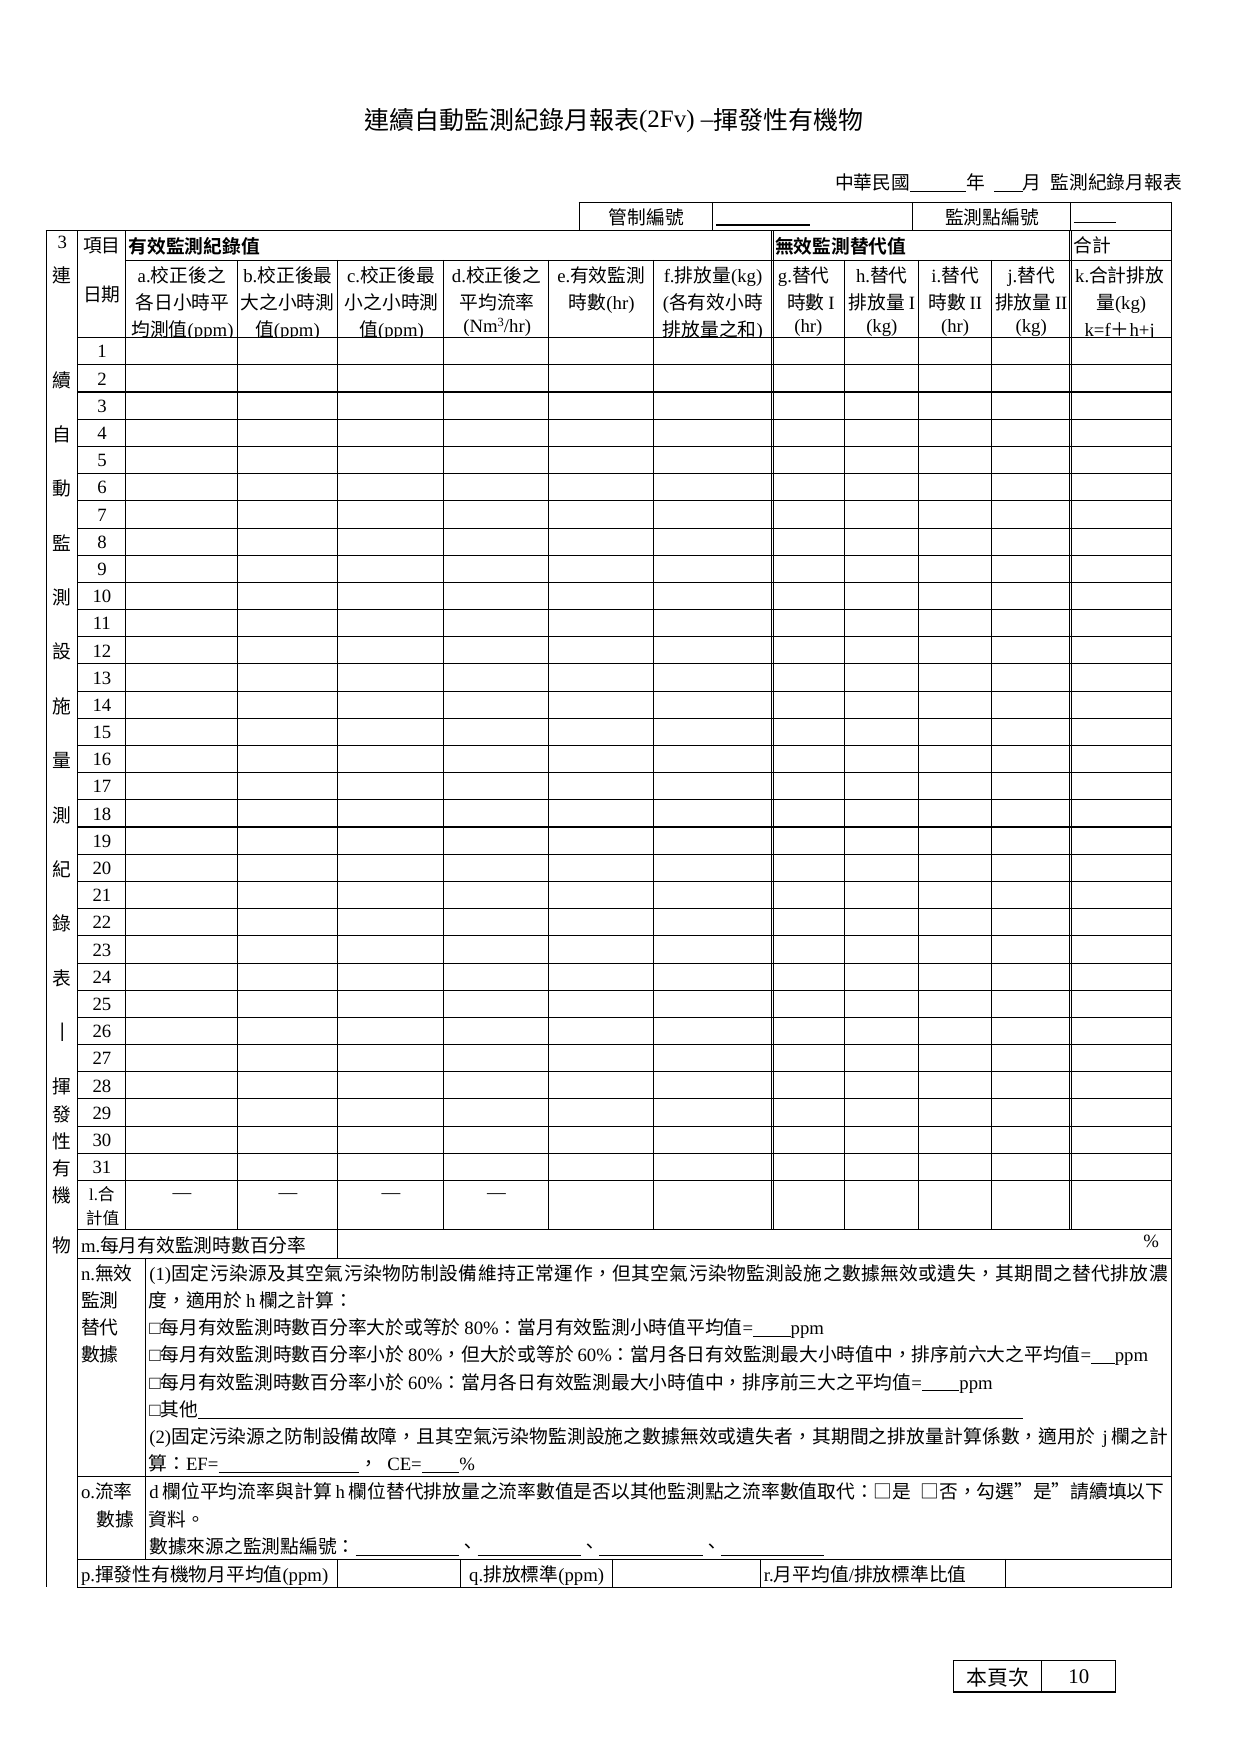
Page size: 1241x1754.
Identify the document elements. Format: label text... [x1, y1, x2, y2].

table_cell [919, 529, 991, 554]
table_cell [338, 1127, 443, 1153]
table_cell [774, 610, 844, 636]
table_cell 3 [47, 231, 77, 260]
table_cell [338, 882, 443, 908]
table_cell [126, 773, 237, 799]
table_cell [992, 1045, 1069, 1071]
table_cell [338, 1560, 460, 1587]
table_cell [774, 936, 844, 962]
table_header [511, 202, 579, 230]
table_cell [444, 936, 548, 962]
table_cell [444, 393, 548, 419]
table_cell [774, 447, 844, 473]
table_cell [845, 1045, 918, 1071]
table_cell [919, 964, 991, 989]
table_cell f.排放量(kg) (各有效小時排放量之和) [654, 261, 771, 337]
table_cell [654, 447, 771, 473]
table_cell [774, 1045, 844, 1071]
table_cell [1072, 1127, 1171, 1153]
table_cell [126, 964, 237, 989]
table_cell [238, 773, 337, 799]
table_cell 16 [78, 746, 125, 772]
table_cell 3 [78, 393, 125, 419]
table_cell [238, 1018, 337, 1044]
table_cell [654, 556, 771, 582]
table_cell [654, 365, 771, 391]
table_cell [1072, 338, 1171, 364]
table_header [713, 203, 912, 230]
table_cell [1072, 365, 1171, 391]
table_cell [774, 556, 844, 582]
table_cell [992, 773, 1069, 799]
table_cell [1072, 964, 1171, 989]
table_cell [992, 529, 1069, 554]
table_header [46, 202, 78, 230]
table_cell [549, 936, 653, 962]
table_cell [919, 556, 991, 582]
table_cell [654, 664, 771, 691]
table_cell [338, 719, 443, 745]
table_cell 續 [47, 364, 77, 391]
table_cell [126, 501, 237, 527]
table_cell [774, 1154, 844, 1180]
table_cell [338, 556, 443, 582]
table_cell [444, 1045, 548, 1071]
table_cell [1072, 420, 1171, 446]
table_cell [992, 583, 1069, 609]
table_cell [654, 855, 771, 881]
table_cell d.校正後之平均流率(Nm3/hr) [444, 261, 548, 337]
table_cell 14 [78, 692, 125, 718]
table_cell [845, 882, 918, 908]
table_cell [549, 855, 653, 881]
table_cell 11 [78, 610, 125, 636]
table_cell [919, 664, 991, 691]
table_cell 性 [47, 1126, 77, 1153]
table_cell [444, 773, 548, 799]
table_cell [549, 610, 653, 636]
table_cell [444, 991, 548, 1017]
table_cell [338, 583, 443, 609]
table_cell [549, 393, 653, 419]
table_cell [126, 474, 237, 500]
table_cell [654, 800, 771, 826]
table_cell [126, 746, 237, 772]
table_cell [919, 610, 991, 636]
table_cell [992, 1018, 1069, 1044]
table_cell [992, 855, 1069, 881]
table_cell 6 [78, 474, 125, 500]
table_cell [919, 909, 991, 935]
table_cell [613, 1560, 760, 1587]
table_cell h.替代排放量I (kg) [845, 261, 918, 337]
table_cell [774, 773, 844, 799]
table_cell [845, 610, 918, 636]
table_cell [1072, 1099, 1171, 1126]
table_cell [238, 746, 337, 772]
table_cell [126, 1045, 237, 1071]
table_cell [238, 529, 337, 554]
table_cell [845, 936, 918, 962]
table_cell [338, 501, 443, 527]
table_header [78, 202, 125, 230]
table_cell [47, 446, 77, 473]
table_cell 4 [78, 420, 125, 446]
table_cell [845, 773, 918, 799]
table_cell [992, 800, 1069, 826]
table_cell [992, 474, 1069, 500]
table_cell [238, 365, 337, 391]
table_cell [919, 719, 991, 745]
table_cell 21 [78, 882, 125, 908]
table_cell [654, 746, 771, 772]
table_cell [919, 1099, 991, 1126]
table_cell [238, 1045, 337, 1071]
table_cell [992, 501, 1069, 527]
table_cell [549, 1045, 653, 1071]
table_cell ∣ [47, 1017, 77, 1044]
table_cell [1072, 855, 1171, 881]
table_cell l.合計值 [78, 1181, 125, 1229]
table_cell [549, 1127, 653, 1153]
table_cell [919, 746, 991, 772]
table_cell 24 [78, 964, 125, 989]
table_cell [654, 1045, 771, 1071]
table_cell [845, 719, 918, 745]
table_cell 揮 [47, 1071, 77, 1098]
table_cell [845, 828, 918, 854]
table_cell [47, 609, 77, 636]
table_cell [338, 692, 443, 718]
table_cell [444, 719, 548, 745]
table_cell [654, 936, 771, 962]
table_cell [238, 800, 337, 826]
table_cell [238, 828, 337, 854]
table_cell [444, 1099, 548, 1126]
table_cell [992, 420, 1069, 446]
table_cell [238, 447, 337, 473]
table_cell [338, 338, 443, 364]
table_cell [549, 882, 653, 908]
table_cell [444, 1072, 548, 1098]
table_cell [1072, 637, 1171, 663]
table_cell [238, 420, 337, 446]
table_cell [654, 1127, 771, 1153]
table_cell [126, 610, 237, 636]
table_cell [238, 991, 337, 1017]
table_cell [1072, 529, 1171, 554]
table_cell [338, 1099, 443, 1126]
table_cell [919, 692, 991, 718]
table_cell [992, 610, 1069, 636]
table_cell [1072, 556, 1171, 582]
table_cell [992, 1127, 1069, 1153]
table_cell [919, 583, 991, 609]
table_cell [47, 990, 77, 1017]
table_cell [549, 1018, 653, 1044]
table_cell 19 [78, 828, 125, 854]
table_cell [654, 1154, 771, 1180]
table_cell [654, 610, 771, 636]
table_cell o.流率數據 [78, 1477, 145, 1559]
table_cell [549, 719, 653, 745]
table_cell [919, 474, 991, 500]
table_cell [774, 800, 844, 826]
table_cell [774, 1072, 844, 1098]
table_cell [549, 637, 653, 663]
table_cell [47, 718, 77, 745]
table_cell a.校正後之各日小時平均測值(ppm) [126, 261, 237, 337]
table_cell [549, 964, 653, 989]
table_cell [444, 909, 548, 935]
table_cell j.替代 排放量II (kg) [992, 261, 1069, 337]
table_cell [845, 964, 918, 989]
table_cell [549, 773, 653, 799]
table_cell [444, 529, 548, 554]
table_cell [549, 501, 653, 527]
text 中華民國 年 月 監測紀錄月報表 [174, 139, 1182, 202]
table_cell [845, 692, 918, 718]
table_cell [845, 338, 918, 364]
table_cell [126, 909, 237, 935]
table_cell g.替代 時數I (hr) [774, 261, 844, 337]
table_cell [549, 800, 653, 826]
table_cell [654, 474, 771, 500]
table_cell [238, 637, 337, 663]
table_cell [774, 393, 844, 419]
table_cell [919, 1154, 991, 1180]
table_cell [845, 447, 918, 473]
table_cell [444, 964, 548, 989]
table_cell 25 [78, 991, 125, 1017]
table_cell 物 [47, 1229, 77, 1476]
table_cell [1072, 610, 1171, 636]
table_cell 30 [78, 1127, 125, 1153]
table_cell [338, 828, 443, 854]
table_cell [774, 964, 844, 989]
table_cell 8 [78, 529, 125, 554]
table_cell 動 [47, 473, 77, 500]
table_cell [126, 393, 237, 419]
table_cell [845, 474, 918, 500]
table_cell [47, 881, 77, 908]
table_cell [338, 447, 443, 473]
table_header [374, 202, 439, 230]
table_cell [126, 719, 237, 745]
table_cell [919, 420, 991, 446]
table_cell [126, 1154, 237, 1180]
table_cell q.排放標準(ppm) [461, 1560, 612, 1587]
table_cell [845, 501, 918, 527]
table_cell [338, 991, 443, 1017]
table_cell [238, 719, 337, 745]
table_cell [126, 583, 237, 609]
table_cell [1072, 474, 1171, 500]
table_cell [444, 746, 548, 772]
table_cell [654, 882, 771, 908]
table_cell [919, 1127, 991, 1153]
table_cell [1072, 991, 1171, 1017]
table_cell 監 [47, 528, 77, 554]
table_cell [774, 855, 844, 881]
text 連續自動監測紀錄月報表(2Fv) –揮發性有機物 [174, 77, 1053, 139]
table_cell [774, 365, 844, 391]
table_cell [774, 338, 844, 364]
table_header [125, 202, 374, 230]
table_cell 合計 [1072, 231, 1171, 260]
table_cell [774, 1018, 844, 1044]
table_cell [338, 420, 443, 446]
table_cell [47, 826, 77, 854]
table_header 管制編號 [580, 203, 712, 230]
table_cell [774, 664, 844, 691]
table_cell [1072, 882, 1171, 908]
table_cell [1072, 746, 1171, 772]
table_cell [1072, 1018, 1171, 1044]
table_cell i.替代 時數II (hr) [919, 261, 991, 337]
table_cell [845, 1072, 918, 1098]
table_cell [444, 664, 548, 691]
table_cell [992, 556, 1069, 582]
table_cell [845, 664, 918, 691]
table_cell [338, 393, 443, 419]
table_cell [444, 1018, 548, 1044]
table_cell [992, 338, 1069, 364]
table_cell [992, 393, 1069, 419]
table_cell [444, 855, 548, 881]
table_cell [992, 964, 1069, 989]
table_cell 機 [47, 1180, 77, 1229]
table_cell [1072, 393, 1171, 419]
table_cell 18 [78, 800, 125, 826]
table_cell [845, 1181, 918, 1229]
table_cell [774, 909, 844, 935]
table_cell k.合計排放量(kg) k=f＋h+j [1072, 261, 1171, 337]
table_cell [444, 637, 548, 663]
table_cell [774, 501, 844, 527]
table_cell [845, 1099, 918, 1126]
table_cell [774, 1181, 844, 1229]
table_cell [238, 909, 337, 935]
table_cell 測 [47, 582, 77, 609]
table_cell [845, 1127, 918, 1153]
table_cell [338, 610, 443, 636]
table_cell [238, 474, 337, 500]
table_cell [47, 663, 77, 691]
table_cell [845, 420, 918, 446]
table_cell [444, 1154, 548, 1180]
table_header 監測點編號 [913, 203, 1070, 230]
table_cell [444, 556, 548, 582]
table_cell [992, 746, 1069, 772]
table_cell [238, 1072, 337, 1098]
table_cell [654, 692, 771, 718]
table_cell [919, 882, 991, 908]
table_cell [338, 964, 443, 989]
table_cell 7 [78, 501, 125, 527]
table_cell [47, 337, 77, 364]
table_cell [238, 610, 337, 636]
table_cell [549, 420, 653, 446]
table_cell [845, 1154, 918, 1180]
table_cell [238, 1127, 337, 1153]
table_cell [238, 393, 337, 419]
table_cell 量 [47, 745, 77, 772]
table_cell [238, 882, 337, 908]
table_cell [338, 1072, 443, 1098]
table_cell 28 [78, 1072, 125, 1098]
table_cell [1072, 800, 1171, 826]
table_cell [992, 909, 1069, 935]
table_cell [992, 719, 1069, 745]
table_cell [1072, 501, 1171, 527]
table_cell [845, 637, 918, 663]
table_cell [444, 610, 548, 636]
table_cell 29 [78, 1099, 125, 1126]
table_cell — [338, 1181, 443, 1229]
table_cell r.月平均值/排放標準比值 [761, 1560, 1005, 1587]
table_cell [47, 1476, 77, 1559]
table_cell [654, 393, 771, 419]
table_cell [845, 909, 918, 935]
table_cell [919, 637, 991, 663]
table_cell [444, 501, 548, 527]
table_cell 23 [78, 936, 125, 962]
table_cell [919, 991, 991, 1017]
table_cell [919, 447, 991, 473]
table_cell [126, 800, 237, 826]
table_cell [654, 420, 771, 446]
table_cell [338, 365, 443, 391]
table_cell [1072, 583, 1171, 609]
table_cell 2 [78, 365, 125, 391]
table_cell [549, 991, 653, 1017]
table_cell [238, 501, 337, 527]
table_cell [654, 583, 771, 609]
table_cell [126, 529, 237, 554]
table_cell 15 [78, 719, 125, 745]
table_cell [238, 556, 337, 582]
table_cell c.校正後最小之小時測值(ppm) [338, 261, 443, 337]
table_cell [126, 1072, 237, 1098]
table_cell [338, 909, 443, 935]
table_cell [774, 991, 844, 1017]
table_cell [47, 935, 77, 962]
table_cell 表 [47, 963, 77, 989]
table_cell [919, 1072, 991, 1098]
table_cell [238, 1099, 337, 1126]
table_cell [126, 855, 237, 881]
table_cell [549, 909, 653, 935]
table_cell [654, 828, 771, 854]
table_cell p.揮發性有機物月平均值(ppm) [78, 1560, 337, 1587]
table_cell — [444, 1181, 548, 1229]
table_cell [47, 500, 77, 527]
table_cell [919, 855, 991, 881]
table_cell [1072, 909, 1171, 935]
table_cell [1072, 828, 1171, 854]
table_cell b.校正後最大之小時測值(ppm) [238, 261, 337, 337]
table_cell [338, 773, 443, 799]
table_header [1071, 203, 1171, 230]
table_cell [238, 583, 337, 609]
table_cell [549, 746, 653, 772]
table_cell [444, 583, 548, 609]
table_cell [338, 855, 443, 881]
table_cell [338, 800, 443, 826]
table_cell [126, 936, 237, 962]
table_cell 施 [47, 691, 77, 718]
table_cell [444, 800, 548, 826]
table_cell [338, 664, 443, 691]
table_cell [992, 637, 1069, 663]
table_cell [338, 637, 443, 663]
table_cell [444, 420, 548, 446]
table_cell e.有效監測時數(hr) [549, 261, 653, 337]
table_cell [845, 583, 918, 609]
table_cell [126, 882, 237, 908]
table_cell [238, 664, 337, 691]
table_cell 無效監測替代值 [774, 231, 1069, 260]
table_cell [919, 501, 991, 527]
table_cell [444, 365, 548, 391]
table_cell 9 [78, 556, 125, 582]
table_cell [126, 556, 237, 582]
table_cell [1072, 936, 1171, 962]
table_cell 17 [78, 773, 125, 799]
table_cell [774, 637, 844, 663]
table_cell [338, 746, 443, 772]
table_header [439, 202, 511, 230]
table_cell [654, 637, 771, 663]
table_cell [845, 746, 918, 772]
table_cell [992, 936, 1069, 962]
table_cell [549, 583, 653, 609]
table_cell [919, 936, 991, 962]
table_cell [774, 746, 844, 772]
table_cell d欄位平均流率與計算h欄位替代排放量之流率數值是否以其他監測點之流率數值取代：□是 □否，勾選”是”請續填以下資料。 數據來源之監測點編號： 、 、 、 [146, 1477, 1171, 1559]
table_cell [444, 474, 548, 500]
table_cell 紀 [47, 854, 77, 881]
table_cell [654, 501, 771, 527]
table_cell 1 [78, 338, 125, 364]
table_cell [238, 692, 337, 718]
table_cell [845, 529, 918, 554]
table_cell [549, 828, 653, 854]
table_cell [126, 1127, 237, 1153]
table_cell [845, 1018, 918, 1044]
table_cell 發 [47, 1098, 77, 1126]
table_cell [238, 964, 337, 989]
table_cell [47, 391, 77, 419]
table_cell [238, 936, 337, 962]
table_cell 連 [47, 260, 77, 337]
table_cell 27 [78, 1045, 125, 1071]
table_cell [444, 692, 548, 718]
table_cell [992, 1072, 1069, 1098]
table_cell [1072, 1154, 1171, 1180]
table_cell % [338, 1230, 1171, 1257]
table_cell [549, 1099, 653, 1126]
table_cell [845, 556, 918, 582]
table_cell [1072, 1072, 1171, 1098]
table_cell [238, 338, 337, 364]
table_cell [549, 692, 653, 718]
table_cell [992, 447, 1069, 473]
table_cell [774, 1127, 844, 1153]
table_cell — [126, 1181, 237, 1229]
table_cell [549, 664, 653, 691]
table_cell [919, 1181, 991, 1229]
table_cell 有 [47, 1153, 77, 1180]
table_cell [919, 1018, 991, 1044]
table_cell [992, 1099, 1069, 1126]
table_cell [126, 365, 237, 391]
table_cell [919, 773, 991, 799]
table_cell [845, 393, 918, 419]
table_cell [126, 828, 237, 854]
table_cell [774, 692, 844, 718]
table_cell [992, 692, 1069, 718]
table_cell 13 [78, 664, 125, 691]
table_cell [338, 529, 443, 554]
table_cell [774, 828, 844, 854]
table_cell 31 [78, 1154, 125, 1180]
table_cell [47, 1559, 77, 1587]
table_cell [549, 1154, 653, 1180]
table_cell 測 [47, 799, 77, 826]
table_cell [126, 1018, 237, 1044]
table_cell [654, 1099, 771, 1126]
table_cell [654, 719, 771, 745]
table_cell [654, 529, 771, 554]
table_cell [47, 1044, 77, 1071]
table_cell [238, 855, 337, 881]
table_cell [654, 991, 771, 1017]
table_cell [919, 338, 991, 364]
table_cell [992, 882, 1069, 908]
table_cell [654, 773, 771, 799]
table_cell [992, 1154, 1069, 1180]
table_cell [1072, 1045, 1171, 1071]
table_cell [338, 1154, 443, 1180]
table_cell [338, 936, 443, 962]
table_cell n.無效 監測 替代 數據 [78, 1259, 145, 1476]
table_cell [338, 1018, 443, 1044]
table_cell [919, 1045, 991, 1071]
table_cell [774, 420, 844, 446]
table_cell [845, 800, 918, 826]
table_cell 5 [78, 447, 125, 473]
table_cell [774, 1099, 844, 1126]
table_cell [845, 991, 918, 1017]
table_cell 設 [47, 636, 77, 663]
table_cell [1006, 1560, 1171, 1587]
table_cell [126, 991, 237, 1017]
table_cell [919, 828, 991, 854]
table_cell [774, 719, 844, 745]
table_cell [338, 1045, 443, 1071]
table_cell [992, 365, 1069, 391]
table_cell [845, 365, 918, 391]
table_cell (1)固定污染源及其空氣污染物防制設備維持正常運作，但其空氣污染物監測設施之數據無效或遺失，其期間之替代排放濃度，適用於h欄之計算： □每月有效監測時數百分率大於或等於80%：當月有效監測小時值平均值= ppm □每月有效監測時數百分率小於80%，但大於或等於60%：當月各日有效監測最大小時值中，排序前六大之平均值= ppm □每月有效監測時數百分率小於60%：當月各日有效監測最大小時值中，排序前三大之平均值= ppm □其他 (2)固定污染源之防制設備故障，且其空氣污染物監測設施之數據無效或遺失者，其期間之排放量計算係數，適用於j欄之計算：EF= ， CE= % [146, 1259, 1171, 1476]
table_cell — [238, 1181, 337, 1229]
table_cell [1072, 1181, 1171, 1229]
table_cell 項目 日期 [78, 231, 125, 337]
table_cell [654, 1072, 771, 1098]
table_cell 22 [78, 909, 125, 935]
table_cell [1072, 664, 1171, 691]
table_cell [654, 1181, 771, 1229]
table_cell [444, 447, 548, 473]
table_cell [992, 828, 1069, 854]
table_cell 錄 [47, 908, 77, 935]
table_cell [1072, 692, 1171, 718]
table_cell [549, 529, 653, 554]
table_cell [549, 365, 653, 391]
table_cell [126, 692, 237, 718]
table_cell 有效監測紀錄值 [126, 231, 771, 260]
table_cell [774, 882, 844, 908]
table_cell [845, 855, 918, 881]
table_cell [654, 909, 771, 935]
table_cell [774, 583, 844, 609]
table_cell [549, 338, 653, 364]
table_cell 20 [78, 855, 125, 881]
table_cell [126, 637, 237, 663]
table_cell [47, 772, 77, 799]
table_cell [444, 828, 548, 854]
table_cell [238, 1154, 337, 1180]
table_cell [47, 555, 77, 582]
table_cell [338, 474, 443, 500]
table_cell [549, 447, 653, 473]
table_cell [126, 338, 237, 364]
table_cell [654, 964, 771, 989]
table_cell [126, 1099, 237, 1126]
table_cell [444, 882, 548, 908]
table_cell [992, 1181, 1069, 1229]
table_cell [654, 338, 771, 364]
table_cell [992, 664, 1069, 691]
table_cell [919, 365, 991, 391]
table_cell [1072, 447, 1171, 473]
table_cell [444, 1127, 548, 1153]
table_cell 12 [78, 637, 125, 663]
table_cell [1072, 719, 1171, 745]
table_cell [654, 1018, 771, 1044]
table_cell [126, 420, 237, 446]
table_cell [774, 474, 844, 500]
table_cell [549, 1072, 653, 1098]
table_cell m.每月有效監測時數百分率 [78, 1230, 337, 1257]
table_cell 自 [47, 419, 77, 446]
table_cell [549, 556, 653, 582]
table_cell [774, 529, 844, 554]
table_cell [126, 447, 237, 473]
table_cell [919, 800, 991, 826]
table_cell [992, 991, 1069, 1017]
table_cell [126, 664, 237, 691]
table_cell [549, 474, 653, 500]
table_cell [549, 1181, 653, 1229]
table_cell [1072, 773, 1171, 799]
table_cell [919, 393, 991, 419]
table_cell [444, 338, 548, 364]
table_cell 26 [78, 1018, 125, 1044]
table_cell 10 [78, 583, 125, 609]
